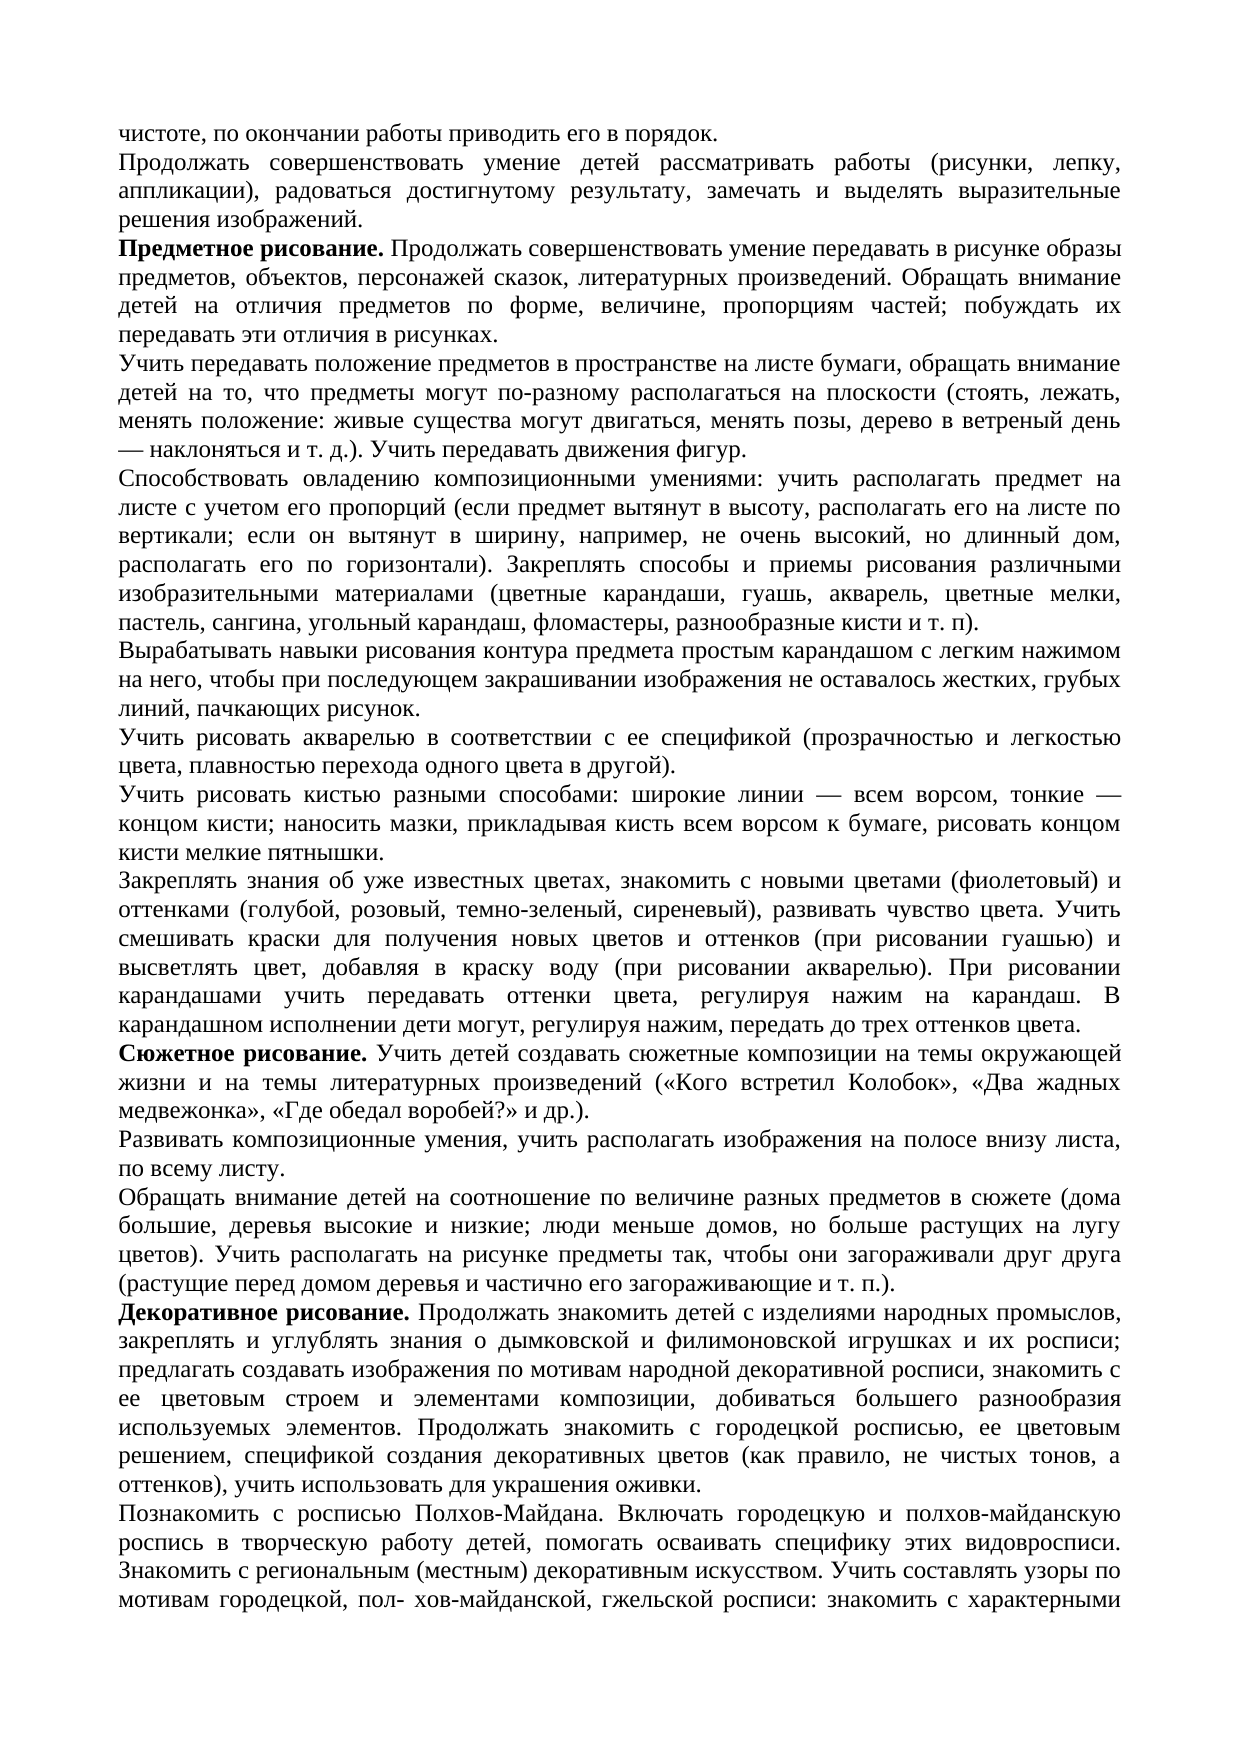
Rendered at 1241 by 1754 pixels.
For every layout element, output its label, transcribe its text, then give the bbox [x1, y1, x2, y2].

text чистоте, по окончании работы приводить его в порядок. [118, 118, 1122, 147]
text Декоративное рисование. Продолжать знакомить детей с изделиями народных промыслов, закреплять и углублять знания о дымковской и филимоновской игрушках и их росписи; предлагать создавать изображения по мотивам народной декоративной росписи, знакомить с ее цветовым строем и элементами композиции, добиваться большего разнообразия используемых элементов. Продолжать знакомить с городецкой росписью, ее цветовым решением, спецификой создания декоративных цветов (как правило, не чистых тонов, а оттенков), учить использовать для украшения оживки. [118, 1297, 1122, 1498]
text Сюжетное рисование. Учить детей создавать сюжетные композиции на темы окружающей жизни и на темы литературных произведений («Кого встретил Колобок», «Два жадных медвежонка», «Где обедал воробей?» и др.). [118, 1038, 1122, 1124]
text Учить рисовать акварелью в соответствии с ее спецификой (прозрачностью и легкостью цвета, плавностью перехода одного цвета в другой). [118, 722, 1122, 779]
text Предметное рисование. Продолжать совершенствовать умение передавать в рисунке образы предметов, объектов, персонажей сказок, литературных произведений. Обращать внимание детей на отличия предметов по форме, величине, пропорциям частей; побуждать их передавать эти отличия в рисунках. [118, 233, 1122, 348]
text Вырабатывать навыки рисования контура предмета простым карандашом с легким нажимом на него, чтобы при последующем закрашивании изображения не оставалось жестких, грубых линий, пачкающих рисунок. [118, 636, 1122, 722]
text Учить рисовать кистью разными способами: широкие линии ― всем ворсом, тонкие ― концом кисти; наносить мазки, прикладывая кисть всем ворсом к бумаге, рисовать концом кисти мелкие пятнышки. [118, 779, 1122, 866]
text Закреплять знания об уже известных цветах, знакомить с новыми цветами (фиолетовый) и оттенками (голубой, розовый, темно-зеленый, сиреневый), развивать чувство цвета. Учить смешивать краски для получения новых цветов и оттенков (при рисовании гуашью) и высветлять цвет, добавляя в краску воду (при рисовании акварелью). При рисовании карандашами учить передавать оттенки цвета, регулируя нажим на карандаш. В карандашном исполнении дети могут, регулируя нажим, передать до трех оттенков цвета. [118, 866, 1122, 1038]
text Познакомить с росписью Полхов-Майдана. Включать городецкую и полхов-майданскую роспись в творческую работу детей, помогать осваивать специфику этих видовросписи. Знакомить с региональным (местным) декоративным искусством. Учить составлять узоры по мотивам городецкой, пол- хов-майданской, гжельской росписи: знакомить с характерными [118, 1498, 1122, 1613]
text Обращать внимание детей на соотношение по величине разных предметов в сюжете (дома большие, деревья высокие и низкие; люди меньше домов, но больше растущих на лугу цветов). Учить располагать на рисунке предметы так, чтобы они загораживали друг друга (растущие перед домом деревья и частично его загораживающие и т. п.). [118, 1182, 1122, 1297]
text Развивать композиционные умения, учить располагать изображения на полосе внизу листа, по всему листу. [118, 1124, 1122, 1182]
text Продолжать совершенствовать умение детей рассматривать работы (рисунки, лепку, аппликации), радоваться достигнутому результату, замечать и выделять выразительные решения изображений. [118, 147, 1122, 233]
text Учить передавать положение предметов в пространстве на листе бумаги, обращать внимание детей на то, что предметы могут по-разному располагаться на плоскости (стоять, лежать, менять положение: живые существа могут двигаться, менять позы, дерево в ветреный день ― наклоняться и т. д.). Учить передавать движения фигур. [118, 348, 1122, 463]
text Способствовать овладению композиционными умениями: учить располагать предмет на листе с учетом его пропорций (если предмет вытянут в высоту, располагать его на листе по вертикали; если он вытянут в ширину, например, не очень высокий, но длинный дом, располагать его по горизонтали). Закреплять способы и приемы рисования различными изобразительными материалами (цветные карандаши, гуашь, акварель, цветные мелки, пастель, сангина, угольный карандаш, фломастеры, разнообразные кисти и т. п). [118, 463, 1122, 636]
